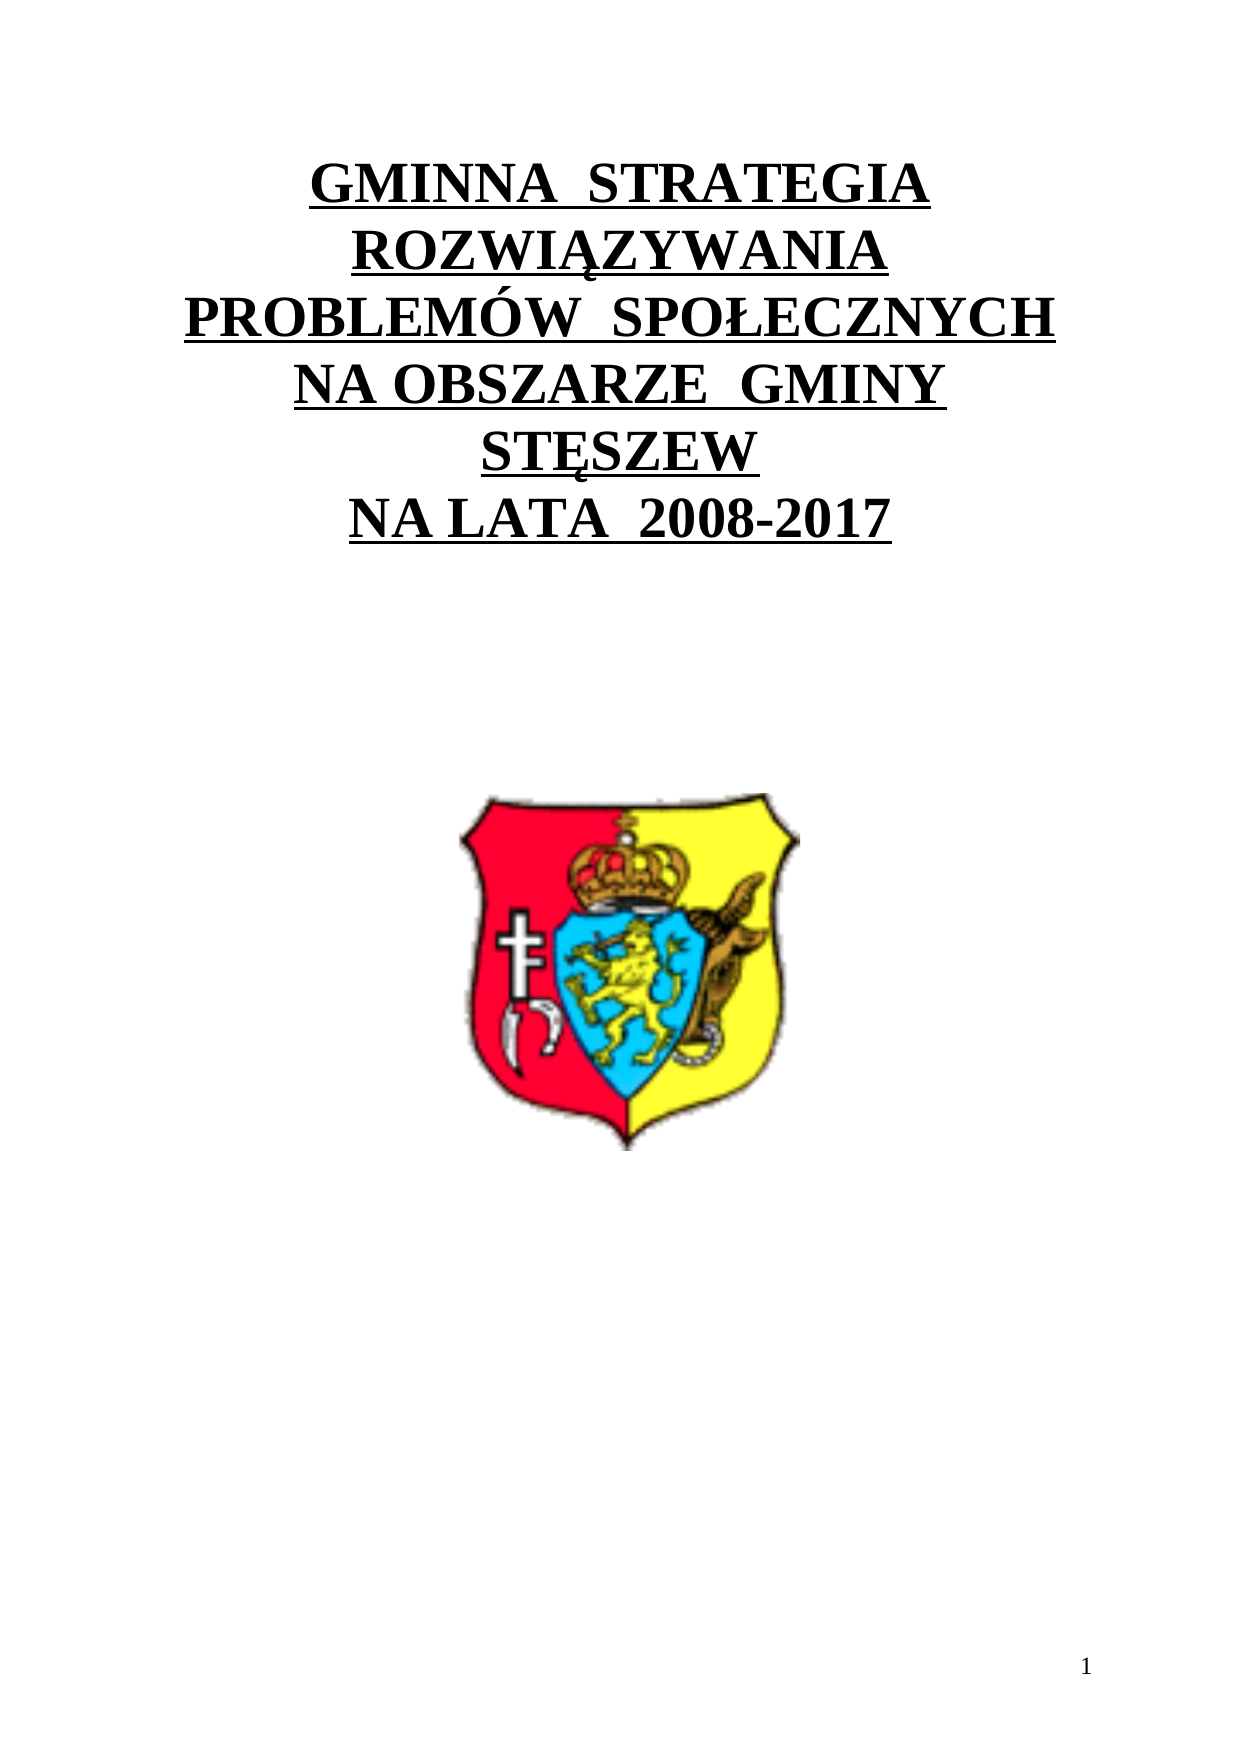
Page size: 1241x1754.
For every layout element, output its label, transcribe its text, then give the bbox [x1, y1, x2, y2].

picture [459, 793, 801, 1151]
text GMINNA STRATEGIA ROZWIĄZYWANIA PROBLEMÓW SPOŁECZNYCH NA OBSZARZE GMINY STĘSZEW [148, 148, 1092, 483]
text NA LATA 2008-2017 [148, 483, 1092, 550]
